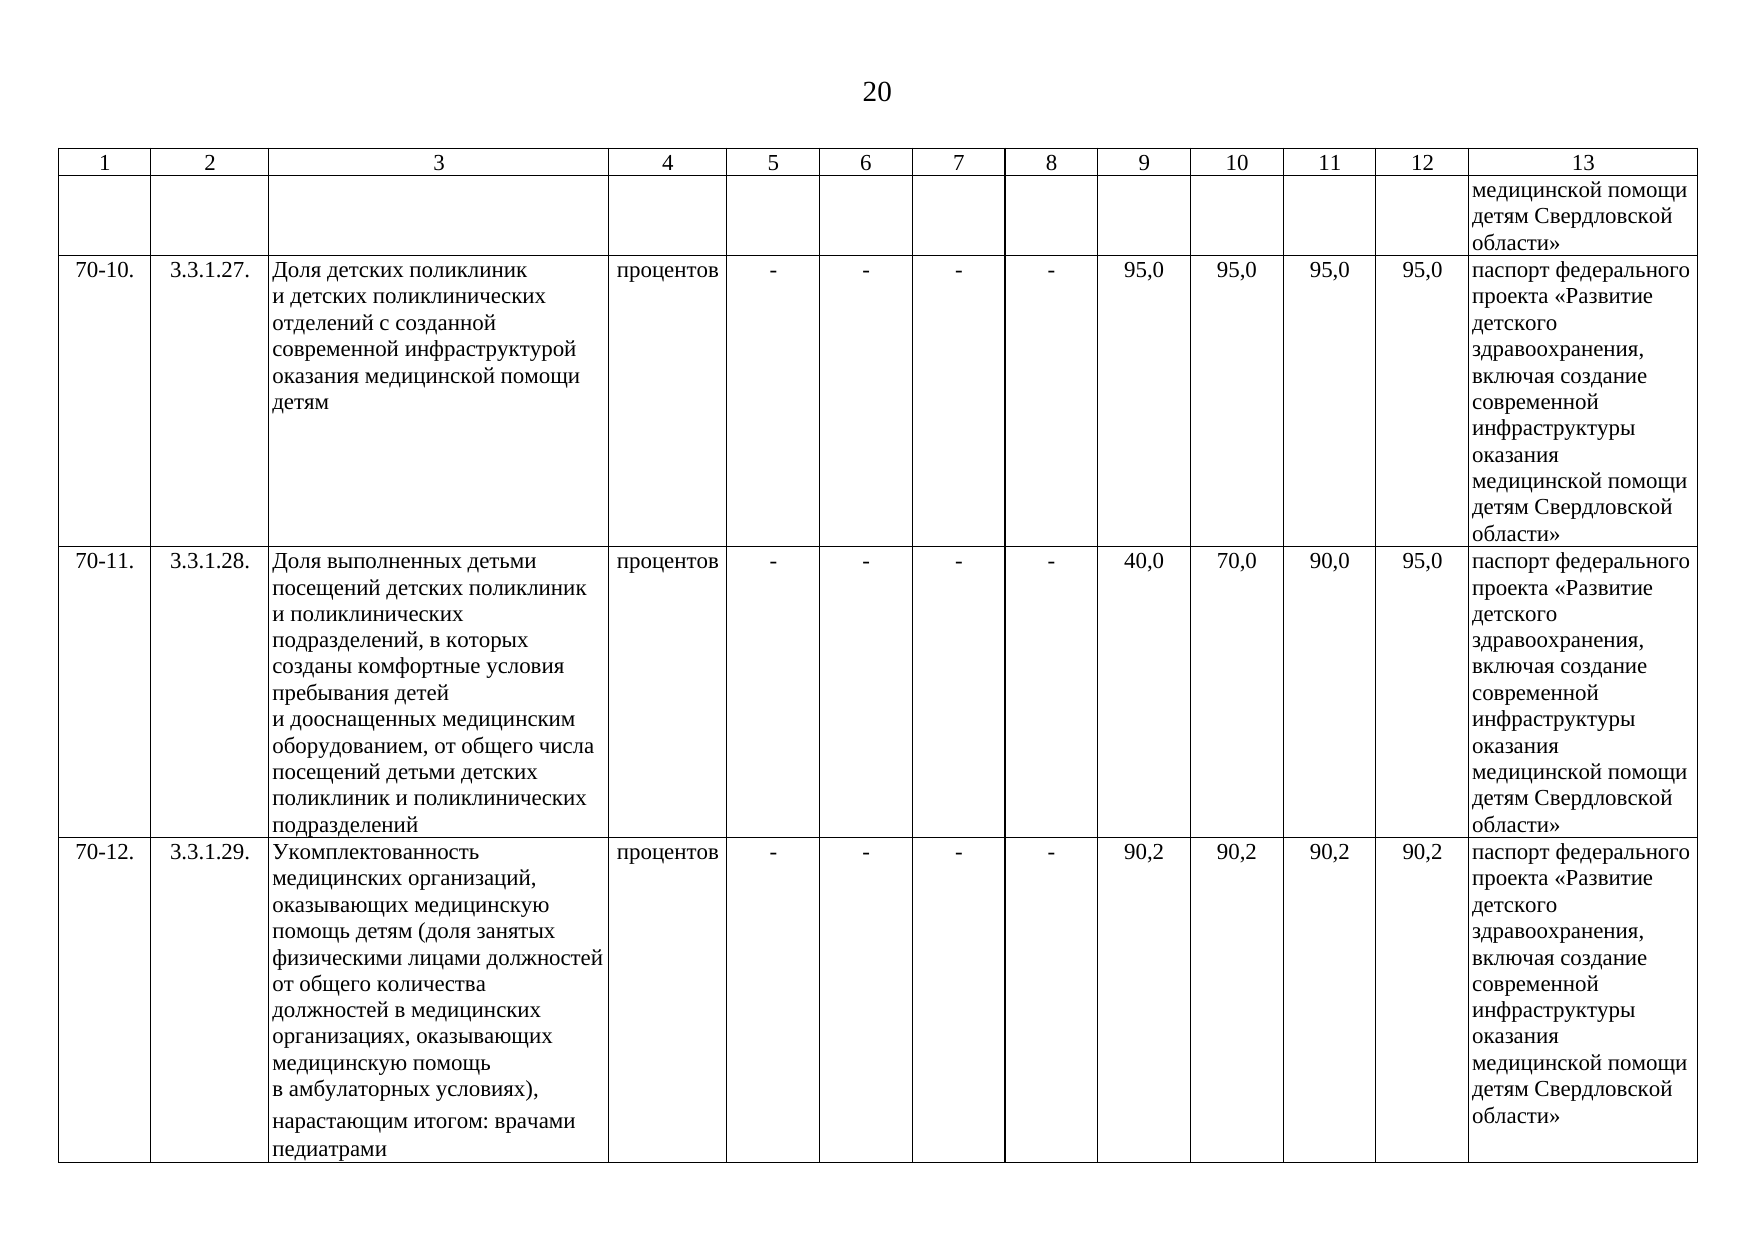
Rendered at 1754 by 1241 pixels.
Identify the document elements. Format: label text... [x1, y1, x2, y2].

table_cell - [913, 547, 1004, 837]
table_header 3 [269, 149, 608, 175]
table_cell 95,0 [1284, 256, 1375, 546]
table_cell - [1006, 176, 1097, 255]
table_cell 40,0 [1098, 547, 1190, 837]
table_cell [59, 176, 150, 255]
table_header 10 [1191, 149, 1283, 175]
table_header 12 [1376, 149, 1468, 175]
table_cell - [820, 176, 912, 255]
table_cell 70-10. [59, 256, 150, 546]
table_cell процентов [609, 256, 726, 546]
table_cell 70-11. [59, 547, 150, 837]
table_cell [1284, 176, 1375, 255]
table_cell - [1006, 256, 1097, 546]
table_cell паспорт федерального проекта «Развитие детского здравоохранения, включая создание современной инфраструктуры оказания медицинской помощи детям Свердловской области» [1469, 256, 1697, 546]
table_cell 90,2 [1376, 838, 1468, 1162]
table_cell - [727, 176, 819, 255]
table_cell 90,0 [1284, 547, 1375, 837]
table_cell [609, 176, 726, 255]
table_cell 3.3.1.28. [151, 547, 268, 837]
table_cell - [913, 176, 1004, 255]
table_header 8 [1006, 149, 1097, 175]
table_cell процентов [609, 838, 726, 1162]
table_cell [1191, 176, 1283, 255]
table_header 11 [1284, 149, 1375, 175]
table_cell [151, 176, 268, 255]
table_header 1 [59, 149, 150, 175]
table_cell Доля детских поликлиник и детских поликлинических отделений с созданной современной инфраструктурой оказания медицинской помощи детям [269, 256, 608, 546]
table_header 7 [913, 149, 1004, 175]
table_cell [1098, 176, 1190, 255]
table_cell - [913, 838, 1004, 1162]
table_cell паспорт федерального проекта «Развитие детского здравоохранения, включая создание современной инфраструктуры оказания медицинской помощи детям Свердловской области» [1469, 547, 1697, 837]
table_cell 3.3.1.29. [151, 838, 268, 1162]
table_cell 95,0 [1376, 547, 1468, 837]
table_header 9 [1098, 149, 1190, 175]
table_header 6 [820, 149, 912, 175]
table_cell 95,0 [1191, 256, 1283, 546]
table_cell - [727, 256, 819, 546]
table_cell Укомплектованность медицинских организаций, оказывающих медицинскую помощь детям (доля занятых физическими лицами должностей от общего количества должностей в медицинских организациях, оказывающих медицинскую помощь в амбулаторных условиях), нарастающим итогом: врачами педиатрами [269, 838, 608, 1162]
table_cell 70-12. [59, 838, 150, 1162]
table_cell 90,2 [1284, 838, 1375, 1162]
table_cell - [913, 256, 1004, 546]
table_cell [1376, 176, 1468, 255]
table_cell 90,2 [1098, 838, 1190, 1162]
table_cell [269, 176, 608, 255]
table_cell процентов [609, 547, 726, 837]
table_cell - [727, 547, 819, 837]
table_cell 3.3.1.27. [151, 256, 268, 546]
table_header 13 [1469, 149, 1697, 175]
table_cell - [820, 256, 912, 546]
table_cell 95,0 [1376, 256, 1468, 546]
table_cell 70,0 [1191, 547, 1283, 837]
table_cell медицинской помощи детям Свердловской области» [1469, 176, 1697, 255]
table_cell - [820, 838, 912, 1162]
table_header 4 [609, 149, 726, 175]
table_cell - [1006, 838, 1097, 1162]
table_cell - [727, 838, 819, 1162]
table_header 5 [727, 149, 819, 175]
table_cell - [820, 547, 912, 837]
table_header 2 [151, 149, 268, 175]
table_cell - [1006, 547, 1097, 837]
table_cell Доля выполненных детьми посещений детских поликлиник и поликлинических подразделений, в которых созданы комфортные условия пребывания детей и дооснащенных медицинским оборудованием, от общего числа посещений детьми детских поликлиник и поликлинических подразделений [269, 547, 608, 837]
table_cell 95,0 [1098, 256, 1190, 546]
table_cell паспорт федерального проекта «Развитие детского здравоохранения, включая создание современной инфраструктуры оказания медицинской помощи детям Свердловской области» [1469, 838, 1697, 1162]
table_cell 90,2 [1191, 838, 1283, 1162]
